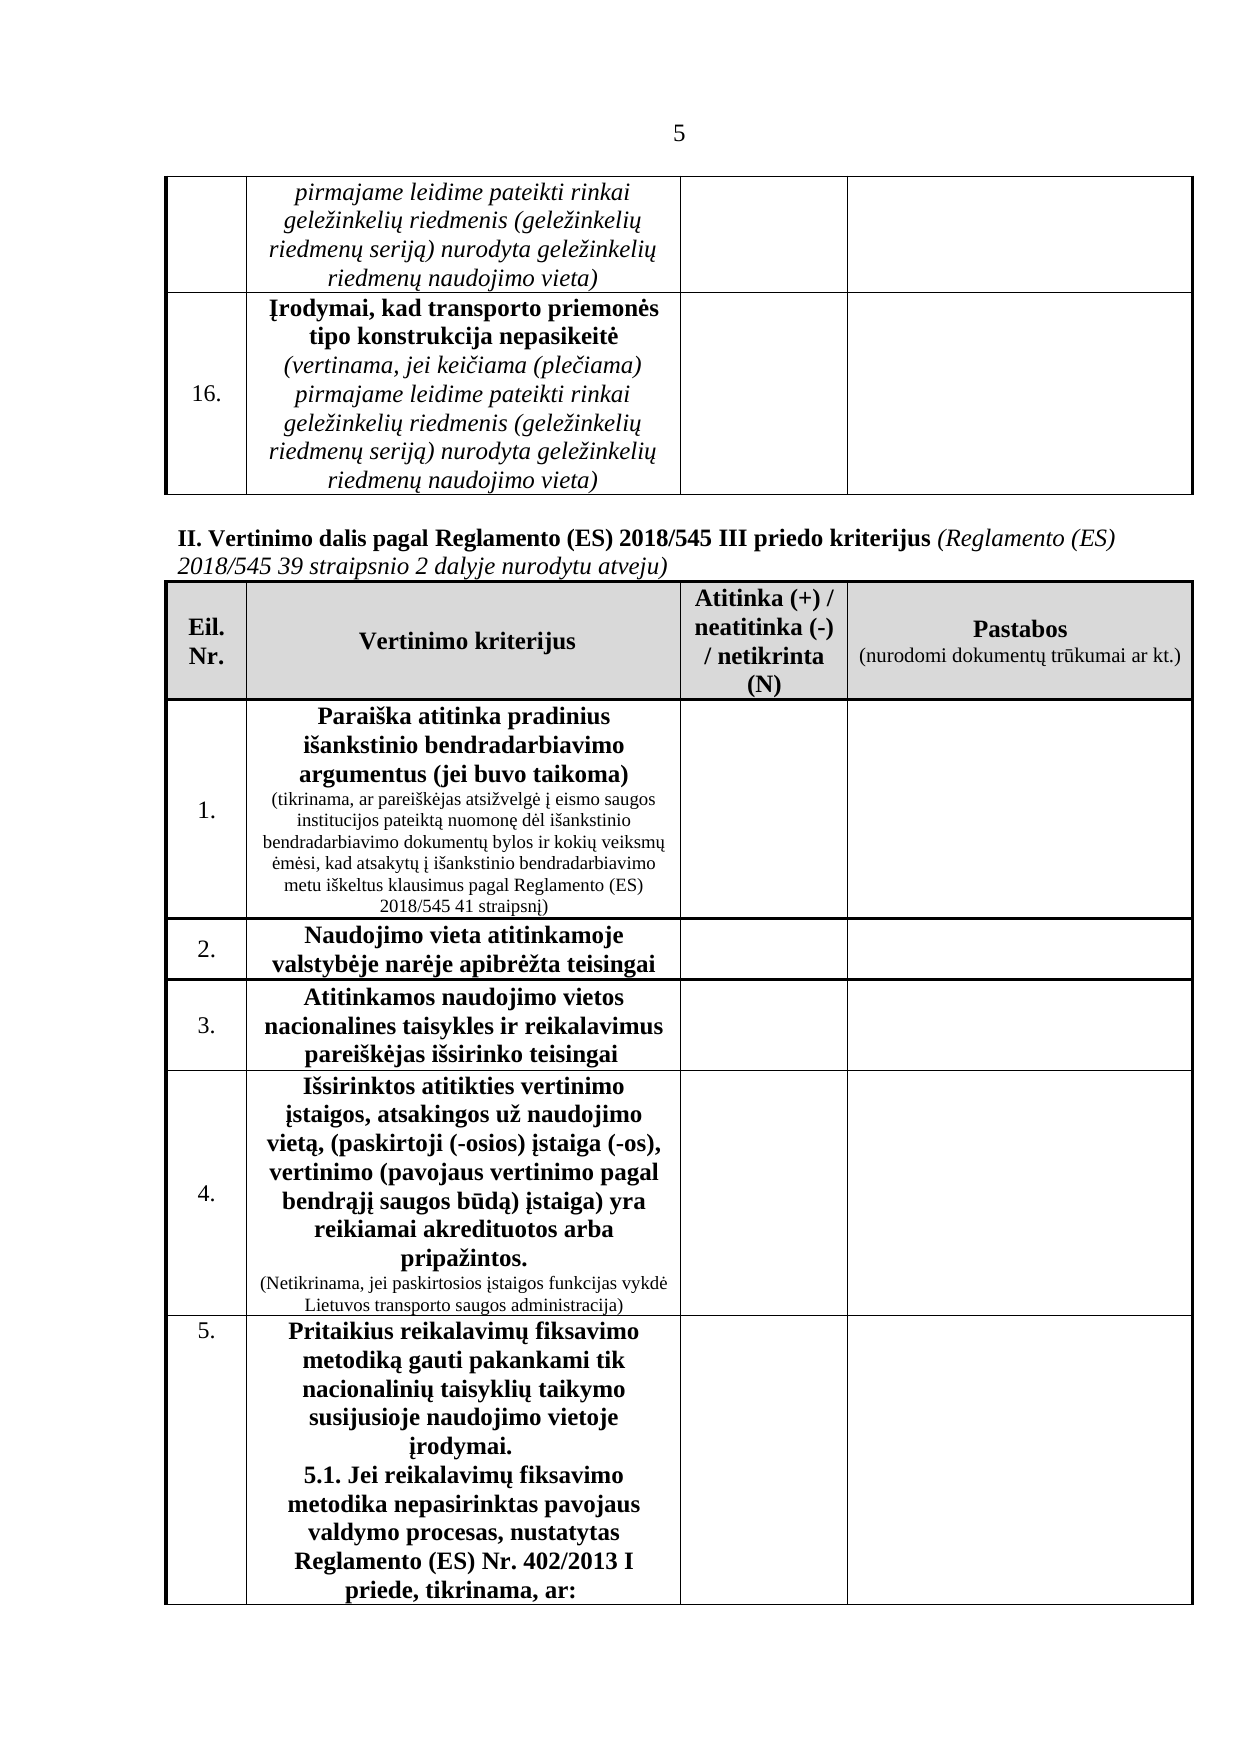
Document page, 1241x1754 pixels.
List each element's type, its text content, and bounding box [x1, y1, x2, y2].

table_cell [848, 1071, 1191, 1315]
table_cell [681, 177, 847, 292]
table_cell 3. [168, 981, 246, 1070]
table_cell 4. [168, 1071, 246, 1315]
table_cell 16. [168, 293, 246, 494]
table_cell 2. [168, 920, 246, 978]
table_cell Atitinkamos naudojimo vietos nacionalines taisykles ir reikalavimus pareiškėjas išsirinko teisingai [247, 981, 680, 1070]
table_header Eil. Nr. [168, 583, 246, 698]
table_cell Pritaikius reikalavimų fiksavimo metodiką gauti pakankami tik nacionalinių taisyklių taikymo susijusioje naudojimo vietoje įrodymai. 5.1. Jei reikalavimų fiksavimo metodika nepasirinktas pavojaus valdymo procesas, nustatytas Reglamento (ES) Nr. 402/2013 I priede, tikrinama, ar: [247, 1316, 680, 1604]
table_cell [848, 920, 1191, 978]
table_cell [681, 1071, 847, 1315]
text II. Vertinimo dalis pagal Reglamento (ES) 2018/545 III priedo kriterijus (Reglamento (ES) 2018/545 39 straipsnio 2 dalyje nurodytu atveju) [177, 523, 1181, 580]
table_cell pirmajame leidime pateikti rinkai geležinkelių riedmenis (geležinkelių riedmenų seriją) nurodyta geležinkelių riedmenų naudojimo vieta) [247, 177, 680, 292]
table_cell [681, 293, 847, 494]
table_header Vertinimo kriterijus [247, 583, 680, 698]
table_cell Paraiška atitinka pradinius išankstinio bendradarbiavimo argumentus (jei buvo taikoma) (tikrinama, ar pareiškėjas atsižvelgė į eismo saugos institucijos pateiktą nuomonę dėl išankstinio bendradarbiavimo dokumentų bylos ir kokių veiksmų ėmėsi, kad atsakytų į išankstinio bendradarbiavimo metu iškeltus klausimus pagal Reglamento (ES) 2018/545 41 straipsnį) [247, 701, 680, 917]
table_header Atitinka (+) / neatitinka (-) / netikrinta (N) [681, 583, 847, 698]
table_cell [848, 177, 1191, 292]
table_cell [848, 981, 1191, 1070]
table_header Pastabos (nurodomi dokumentų trūkumai ar kt.) [848, 583, 1191, 698]
table_cell [168, 177, 246, 292]
table_cell [681, 701, 847, 917]
table_cell [848, 293, 1191, 494]
table_cell 1. [168, 701, 246, 917]
table_cell [848, 1316, 1191, 1604]
table_cell Išsirinktos atitikties vertinimo įstaigos, atsakingos už naudojimo vietą, (paskirtoji (-osios) įstaiga (-os), vertinimo (pavojaus vertinimo pagal bendrąjį saugos būdą) įstaiga) yra reikiamai akredituotos arba pripažintos. (Netikrinama, jei paskirtosios įstaigos funkcijas vykdė Lietuvos transporto saugos administracija) [247, 1071, 680, 1315]
table_cell [681, 981, 847, 1070]
table_cell 5. [168, 1316, 246, 1604]
table_cell [848, 701, 1191, 917]
table_cell Įrodymai, kad transporto priemonės tipo konstrukcija nepasikeitė (vertinama, jei keičiama (plečiama) pirmajame leidime pateikti rinkai geležinkelių riedmenis (geležinkelių riedmenų seriją) nurodyta geležinkelių riedmenų naudojimo vieta) [247, 293, 680, 494]
table_cell Naudojimo vieta atitinkamoje valstybėje narėje apibrėžta teisingai [247, 920, 680, 978]
table_cell [681, 920, 847, 978]
table_cell [681, 1316, 847, 1604]
